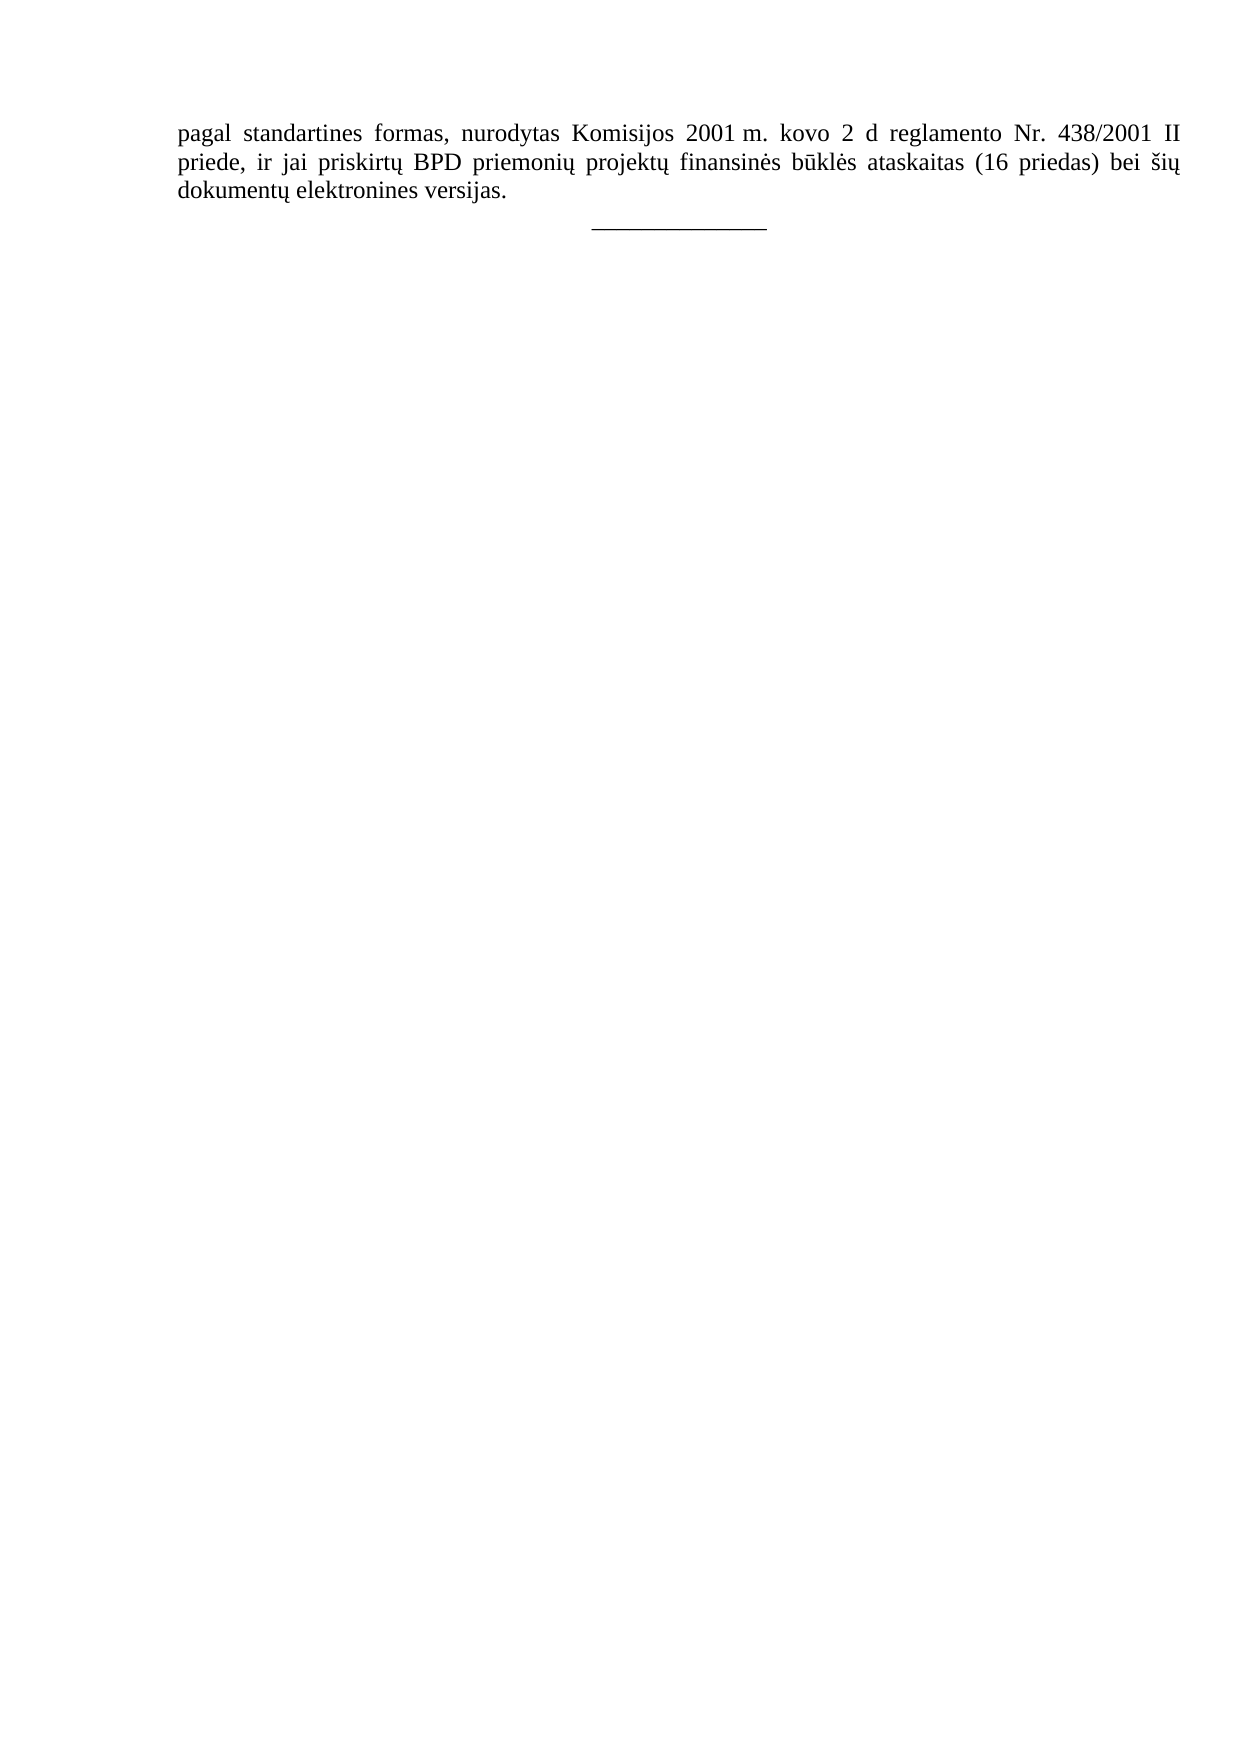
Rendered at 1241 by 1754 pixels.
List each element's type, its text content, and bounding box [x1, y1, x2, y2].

text ______________ [177, 204, 1181, 233]
text pagal standartines formas, nurodytas Komisijos 2001 m. kovo 2 d reglamento Nr. 438/2001 II priede, ir jai priskirtų BPD priemonių projektų finansinės būklės ataskaitas (16 priedas) bei šių dokumentų elektronines versijas. [177, 118, 1181, 204]
